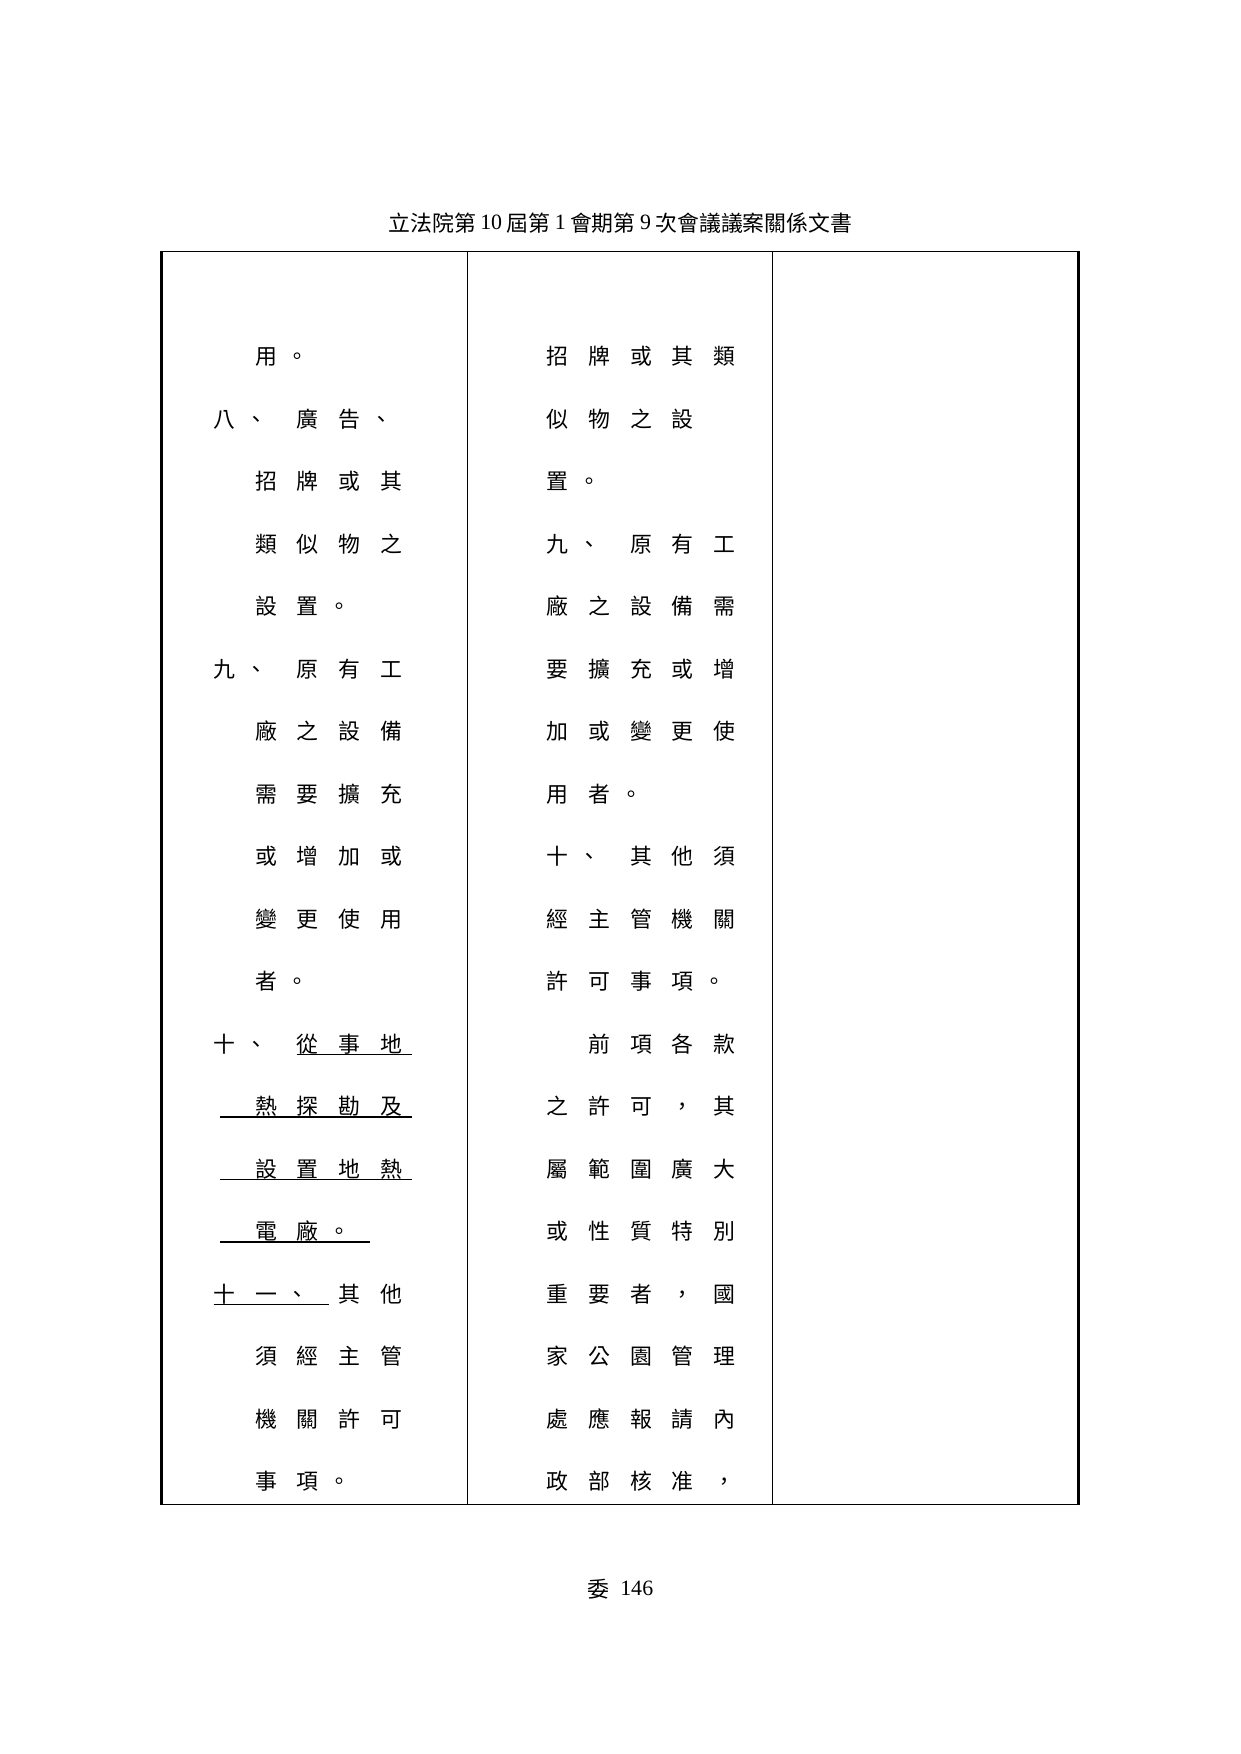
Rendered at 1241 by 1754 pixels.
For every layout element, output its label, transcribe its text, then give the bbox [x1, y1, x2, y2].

table_cell 招牌或其類似物之設置。 九、原有工廠之設備需要擴充或增加或變更使用者。 十、其他須經主管機關許可事項。 前項各款之許可，其屬範圍廣大或性質特別重要者，國家公園管理處應報請內政部核准， [468, 252, 772, 1504]
table_cell 用。 八、廣告、招牌或其類似物之設置。 九、原有工廠之設備需要擴充或增加或變更使用者。 十、從事地熱探勘及設置地熱電廠。 十一、其他須經主管機關許可事項。 [163, 252, 467, 1504]
table_cell [773, 252, 1077, 1504]
